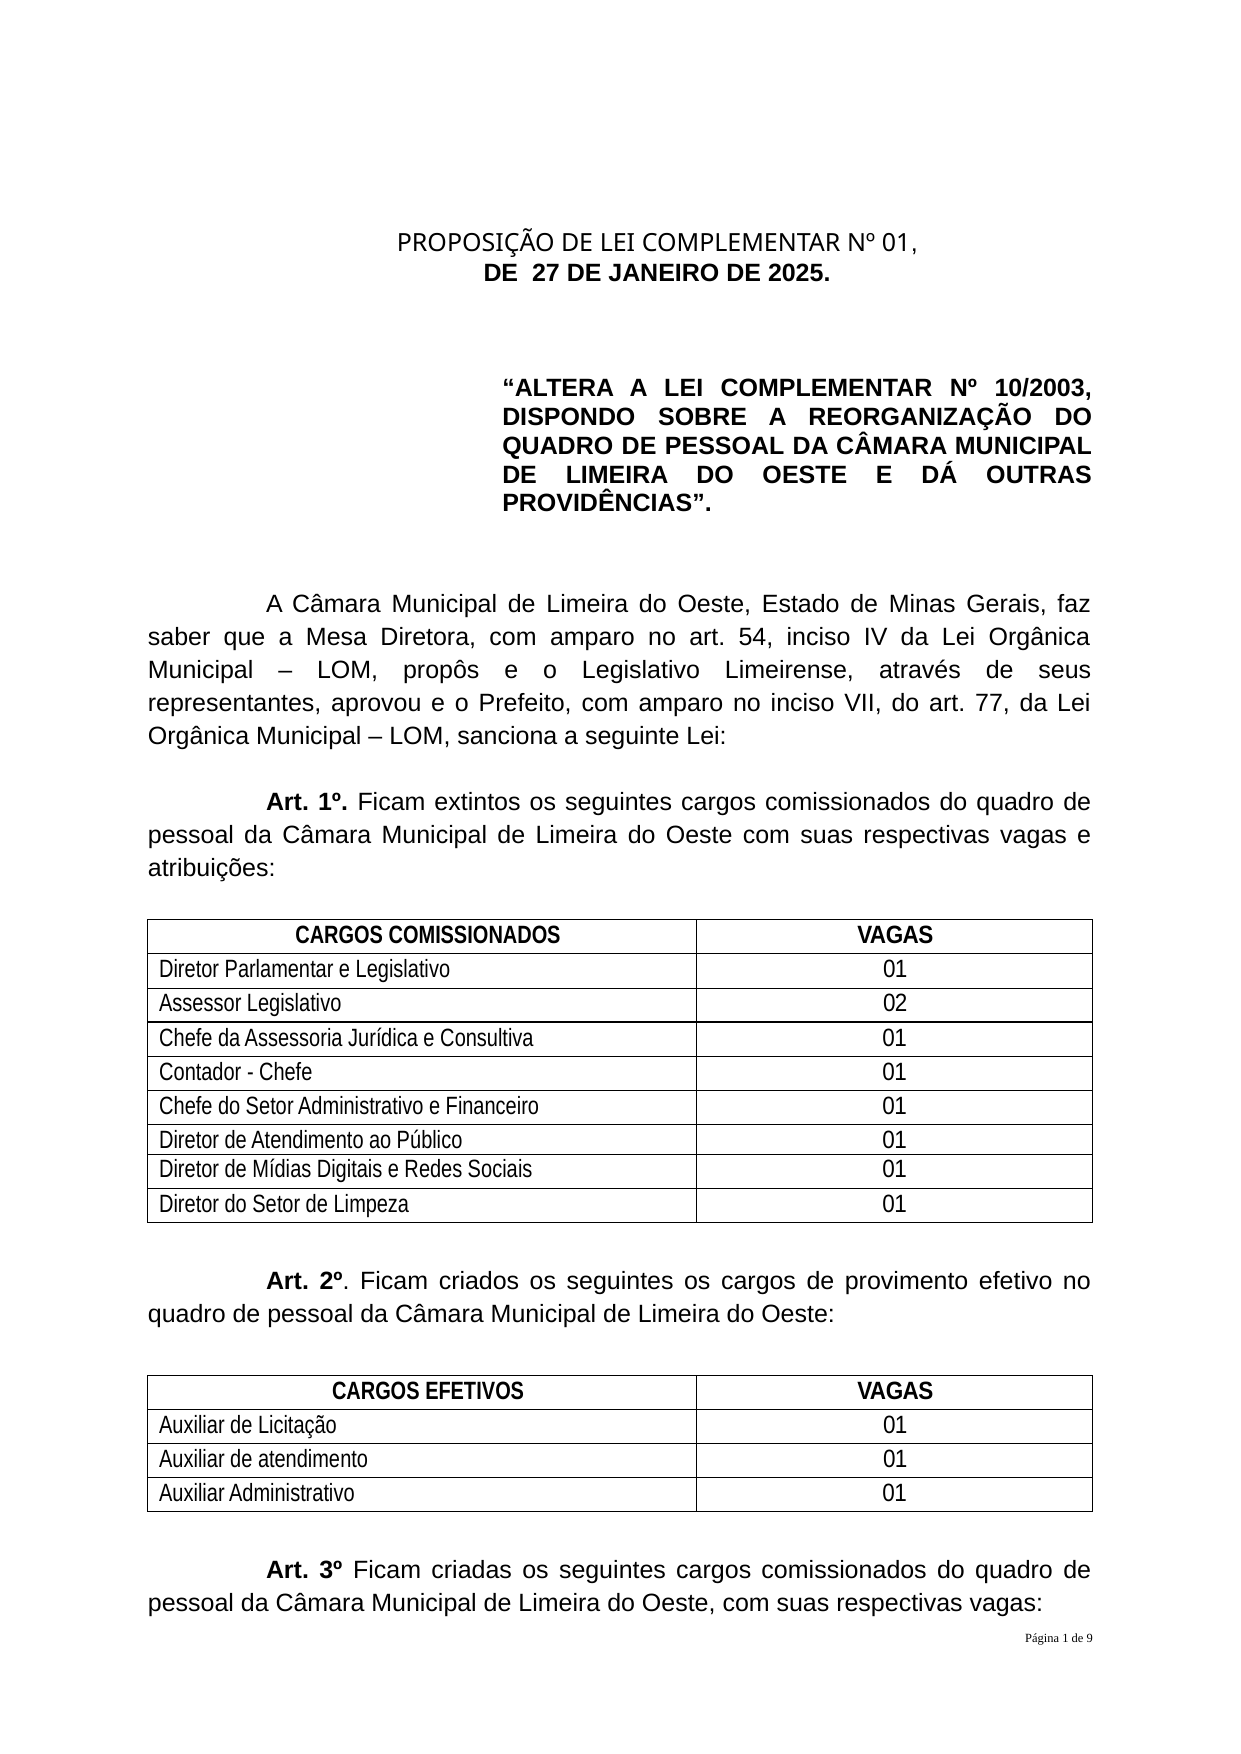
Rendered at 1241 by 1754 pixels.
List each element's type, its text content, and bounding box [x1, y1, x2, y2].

table_cell Diretor de Atendimento ao Público [148, 1125, 696, 1153]
table_cell 01 [697, 1478, 1092, 1511]
table_cell 01 [697, 1091, 1092, 1124]
table_cell 02 [697, 989, 1092, 1021]
table_cell 01 [697, 1155, 1092, 1187]
table_cell 01 [697, 1410, 1092, 1443]
table_cell Chefe do Setor Administrativo e Financeiro [148, 1091, 696, 1124]
table_header VAGAS [697, 920, 1092, 953]
table_header CARGOS COMISSIONADOS [148, 920, 696, 953]
table_cell 01 [697, 1444, 1092, 1477]
text Art. 3º Ficam criadas os seguintes cargos comissionados do quadro de pessoal da Câmara Municipal de Limeira do Oeste, com suas respectivas vagas: [148, 1555, 1092, 1617]
table_cell Diretor do Setor de Limpeza [148, 1189, 696, 1222]
table_cell 01 [697, 1189, 1092, 1222]
table_cell Chefe da Assessoria Jurídica e Consultiva [148, 1023, 696, 1056]
text Art. 1º. Ficam extintos os seguintes cargos comissionados do quadro de pessoal da Câmara Municipal de Limeira do Oeste com suas respectivas vagas e atribuições: [148, 787, 1092, 820]
text “ALTERA A LEI COMPLEMENTAR Nº 10/2003, DISPONDO SOBRE A REORGANIZAÇÃO DO QUADRO DE PESSOAL DA CÂMARA MUNICIPAL DE LIMEIRA DO OESTE E DÁ OUTRAS PROVIDÊNCIAS”. [502, 373, 1092, 517]
table_cell Diretor de Mídias Digitais e Redes Sociais [148, 1155, 696, 1187]
text DE 27 DE JANEIRO DE 2025. [148, 258, 1092, 287]
table_cell Auxiliar de Licitação [148, 1410, 696, 1443]
table_cell Contador - Chefe [148, 1057, 696, 1089]
text Art. 1º. Ficam extintos os seguintes cargos comissionados do quadro de pessoal da Câmara Municipal de Limeira do Oeste com suas respectivas vagas e atribuições: [148, 849, 1092, 882]
text PROPOSIÇÃO DE LEI COMPLEMENTAR Nº 01, [148, 224, 1092, 258]
table_header CARGOS EFETIVOS [148, 1376, 696, 1409]
text Art. 2º. Ficam criados os seguintes os cargos de provimento efetivo no quadro de pessoal da Câmara Municipal de Limeira do Oeste: [148, 1266, 1092, 1327]
table_cell 01 [697, 954, 1092, 987]
table_header VAGAS [697, 1376, 1092, 1409]
table_cell Assessor Legislativo [148, 989, 696, 1021]
table_cell Auxiliar de atendimento [148, 1444, 696, 1477]
table_cell 01 [697, 1125, 1092, 1153]
table_cell 01 [697, 1023, 1092, 1056]
table_cell Diretor Parlamentar e Legislativo [148, 954, 696, 987]
text A Câmara Municipal de Limeira do Oeste, Estado de Minas Gerais, faz saber que a Mesa Diretora, com amparo no art. 54, inciso IV da Lei Orgânica Municipal – LOM, propôs e o Legislativo Limeirense, através de seus representantes, aprovou e o Prefeito, com amparo no inciso VII, do art. 77, da Lei Orgânica Municipal – LOM, sanciona a seguinte Lei: [148, 717, 1092, 750]
table_cell 01 [697, 1057, 1092, 1089]
text A Câmara Municipal de Limeira do Oeste, Estado de Minas Gerais, faz saber que a Mesa Diretora, com amparo no art. 54, inciso IV da Lei Orgânica Municipal – LOM, propôs e o Legislativo Limeirense, através de seus representantes, aprovou e o Prefeito, com amparo no inciso VII, do art. 77, da Lei Orgânica Municipal – LOM, sanciona a seguinte Lei: [148, 589, 1092, 622]
table_cell Auxiliar Administrativo [148, 1478, 696, 1511]
